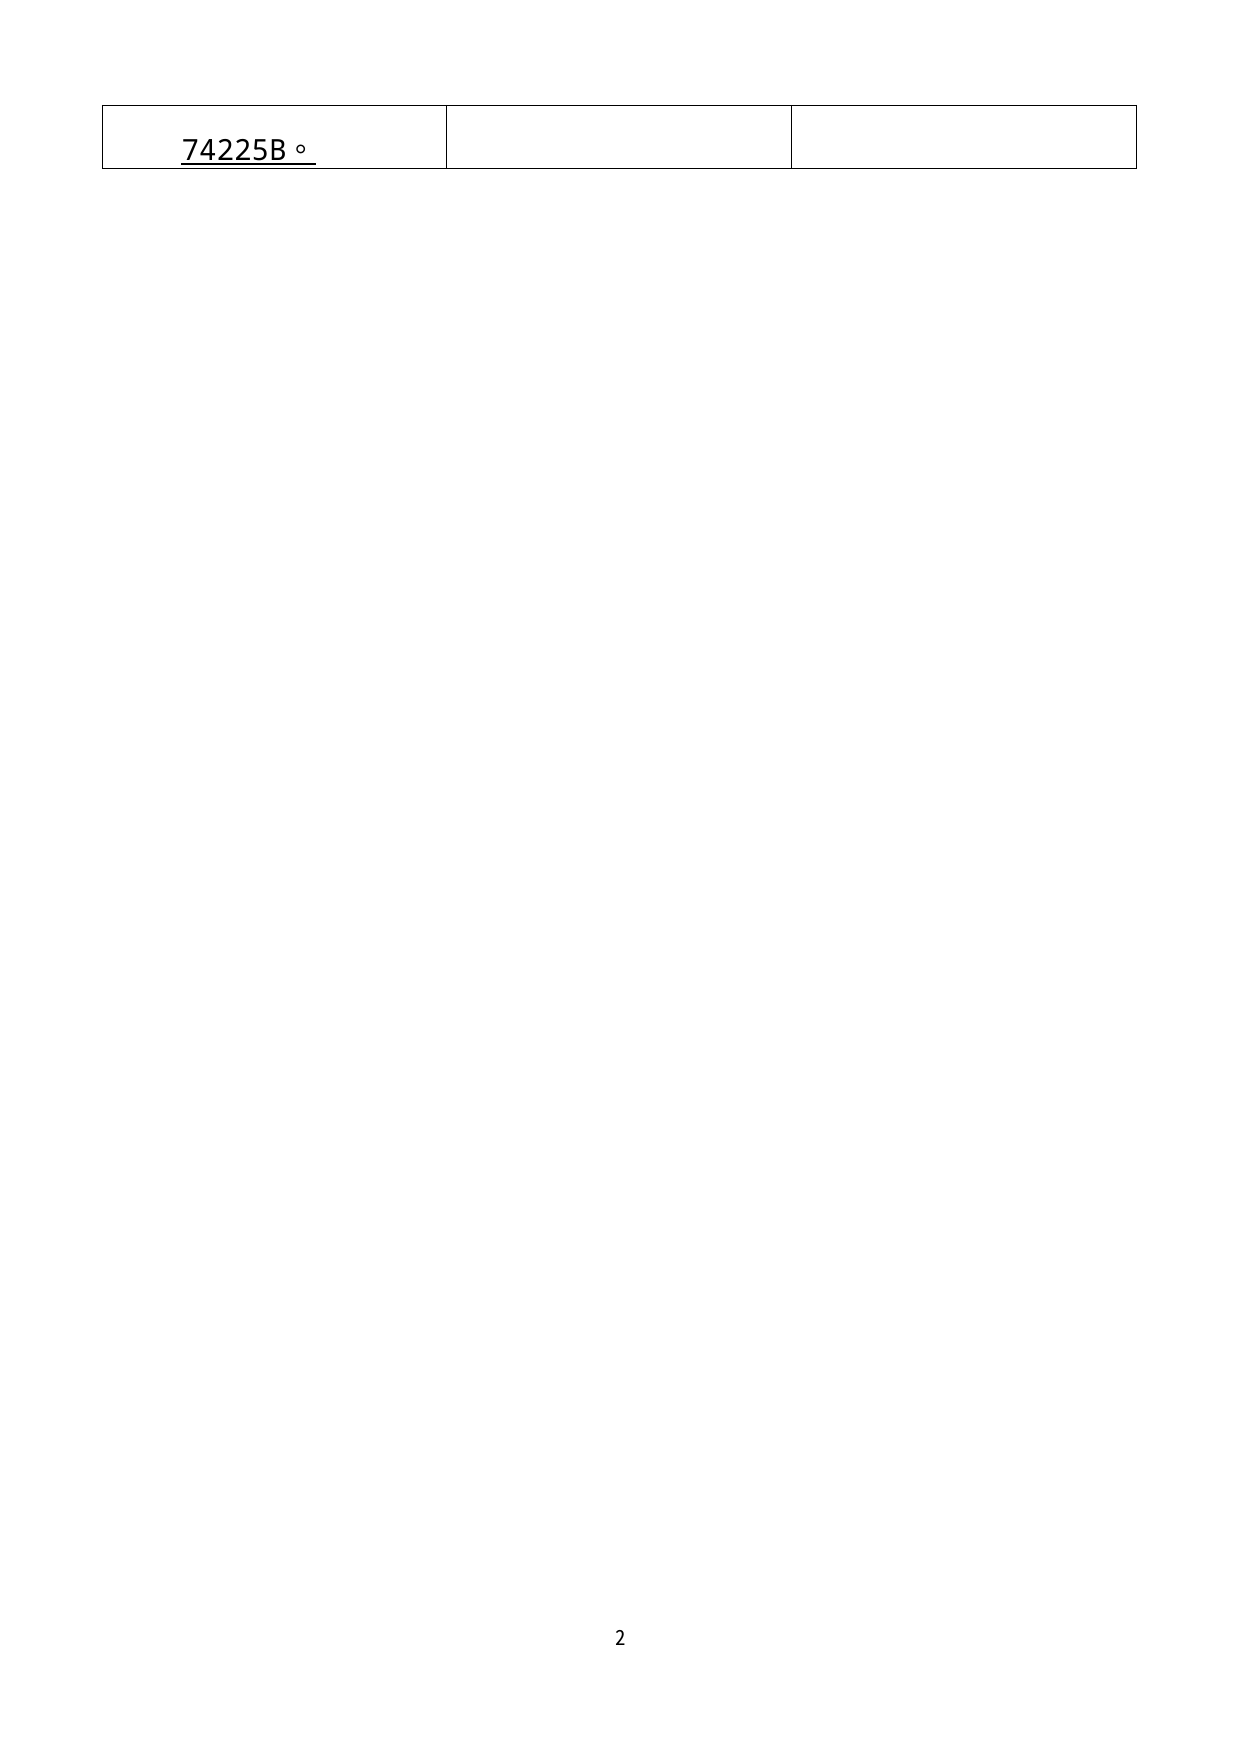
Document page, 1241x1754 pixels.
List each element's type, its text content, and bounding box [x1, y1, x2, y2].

table_cell [447, 106, 791, 168]
table_cell 74225B。 [103, 106, 446, 168]
table_cell [792, 106, 1136, 168]
